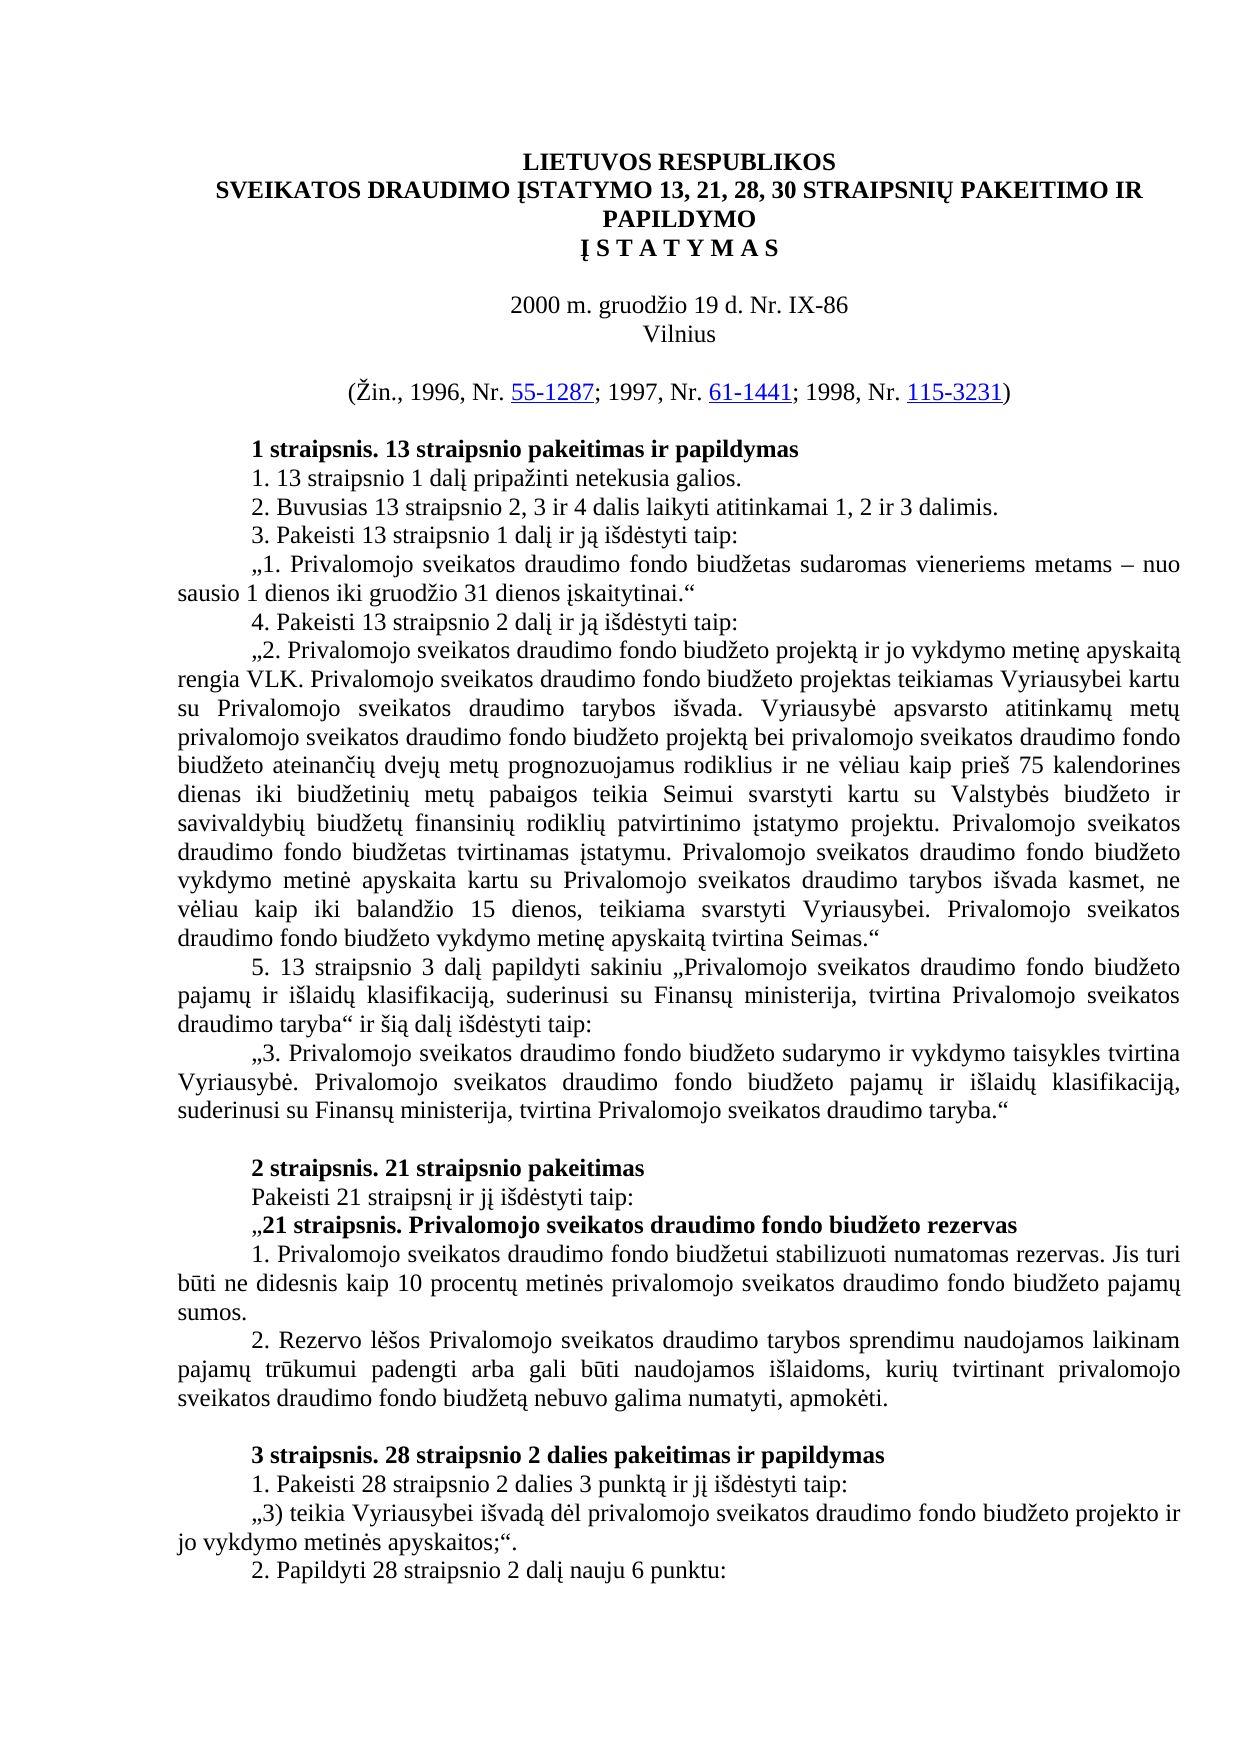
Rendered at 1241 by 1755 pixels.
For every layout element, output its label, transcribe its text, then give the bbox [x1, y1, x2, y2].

text 2. Rezervo lėšos Privalomojo sveikatos draudimo tarybos sprendimu naudojamos laikinam pajamų trūkumui padengti arba gali būti naudojamos išlaidoms, kurių tvirtinant privalomojo sveikatos draudimo fondo biudžetą nebuvo galima numatyti, apmokėti. [177, 1326, 1181, 1412]
text 1. Pakeisti 28 straipsnio 2 dalies 3 punktą ir jį išdėstyti taip: [177, 1469, 1181, 1498]
text Į S T A T Y M A S [177, 233, 1181, 262]
text 4. Pakeisti 13 straipsnio 2 dalį ir ją išdėstyti taip: [177, 607, 1181, 636]
text LIETUVOS RESPUBLIKOS [177, 147, 1181, 176]
text „2. Privalomojo sveikatos draudimo fondo biudžeto projektą ir jo vykdymo metinę apyskaitą rengia VLK. Privalomojo sveikatos draudimo fondo biudžeto projektas teikiamas Vyriausybei kartu su Privalomojo sveikatos draudimo tarybos išvada. Vyriausybė apsvarsto atitinkamų metų privalomojo sveikatos draudimo fondo biudžeto projektą bei privalomojo sveikatos draudimo fondo biudžeto ateinančių dvejų metų prognozuojamus rodiklius ir ne vėliau kaip prieš 75 kalendorines dienas iki biudžetinių metų pabaigos teikia Seimui svarstyti kartu su Valstybės biudžeto ir savivaldybių biudžetų finansinių rodiklių patvirtinimo įstatymo projektu. Privalomojo sveikatos draudimo fondo biudžetas tvirtinamas įstatymu. Privalomojo sveikatos draudimo fondo biudžeto vykdymo metinė apyskaita kartu su Privalomojo sveikatos draudimo tarybos išvada kasmet, ne vėliau kaip iki balandžio 15 dienos, teikiama svarstyti Vyriausybei. Privalomojo sveikatos draudimo fondo biudžeto vykdymo metinę apyskaitą tvirtina Seimas.“ [177, 636, 1181, 952]
text 2000 m. gruodžio 19 d. Nr. IX-86 [177, 291, 1181, 319]
text 3 straipsnis. 28 straipsnio 2 dalies pakeitimas ir papildymas [177, 1441, 1181, 1469]
text 2 straipsnis. 21 straipsnio pakeitimas [177, 1153, 1181, 1182]
text 2. Papildyti 28 straipsnio 2 dalį nauju 6 punktu: [177, 1556, 1181, 1584]
text SVEIKATOS DRAUDIMO ĮSTATYMO 13, 21, 28, 30 STRAIPSNIŲ PAKEITIMO IR PAPILDYMO [177, 176, 1181, 233]
text 1. 13 straipsnio 1 dalį pripažinti netekusia galios. [177, 463, 1181, 492]
text 2. Buvusias 13 straipsnio 2, 3 ir 4 dalis laikyti atitinkamai 1, 2 ir 3 dalimis. [177, 492, 1181, 521]
text 1 straipsnis. 13 straipsnio pakeitimas ir papildymas [177, 434, 1181, 463]
text 3. Pakeisti 13 straipsnio 1 dalį ir ją išdėstyti taip: [177, 521, 1181, 549]
text „21 straipsnis. Privalomojo sveikatos draudimo fondo biudžeto rezervas [177, 1211, 1181, 1239]
text „3. Privalomojo sveikatos draudimo fondo biudžeto sudarymo ir vykdymo taisykles tvirtina Vyriausybė. Privalomojo sveikatos draudimo fondo biudžeto pajamų ir išlaidų klasifikaciją, suderinusi su Finansų ministerija, tvirtina Privalomojo sveikatos draudimo taryba.“ [177, 1038, 1181, 1124]
text (Žin., 1996, Nr. 55-1287; 1997, Nr. 61-1441; 1998, Nr. 115-3231) [177, 377, 1181, 406]
text 1. Privalomojo sveikatos draudimo fondo biudžetui stabilizuoti numatomas rezervas. Jis turi būti ne didesnis kaip 10 procentų metinės privalomojo sveikatos draudimo fondo biudžeto pajamų sumos. [177, 1239, 1181, 1326]
text Vilnius [177, 319, 1181, 348]
text „3) teikia Vyriausybei išvadą dėl privalomojo sveikatos draudimo fondo biudžeto projekto ir jo vykdymo metinės apyskaitos;“. [177, 1498, 1181, 1556]
text 5. 13 straipsnio 3 dalį papildyti sakiniu „Privalomojo sveikatos draudimo fondo biudžeto pajamų ir išlaidų klasifikaciją, suderinusi su Finansų ministerija, tvirtina Privalomojo sveikatos draudimo taryba“ ir šią dalį išdėstyti taip: [177, 952, 1181, 1038]
text Pakeisti 21 straipsnį ir jį išdėstyti taip: [177, 1182, 1181, 1211]
text „1. Privalomojo sveikatos draudimo fondo biudžetas sudaromas vieneriems metams – nuo sausio 1 dienos iki gruodžio 31 dienos įskaitytinai.“ [177, 549, 1181, 607]
